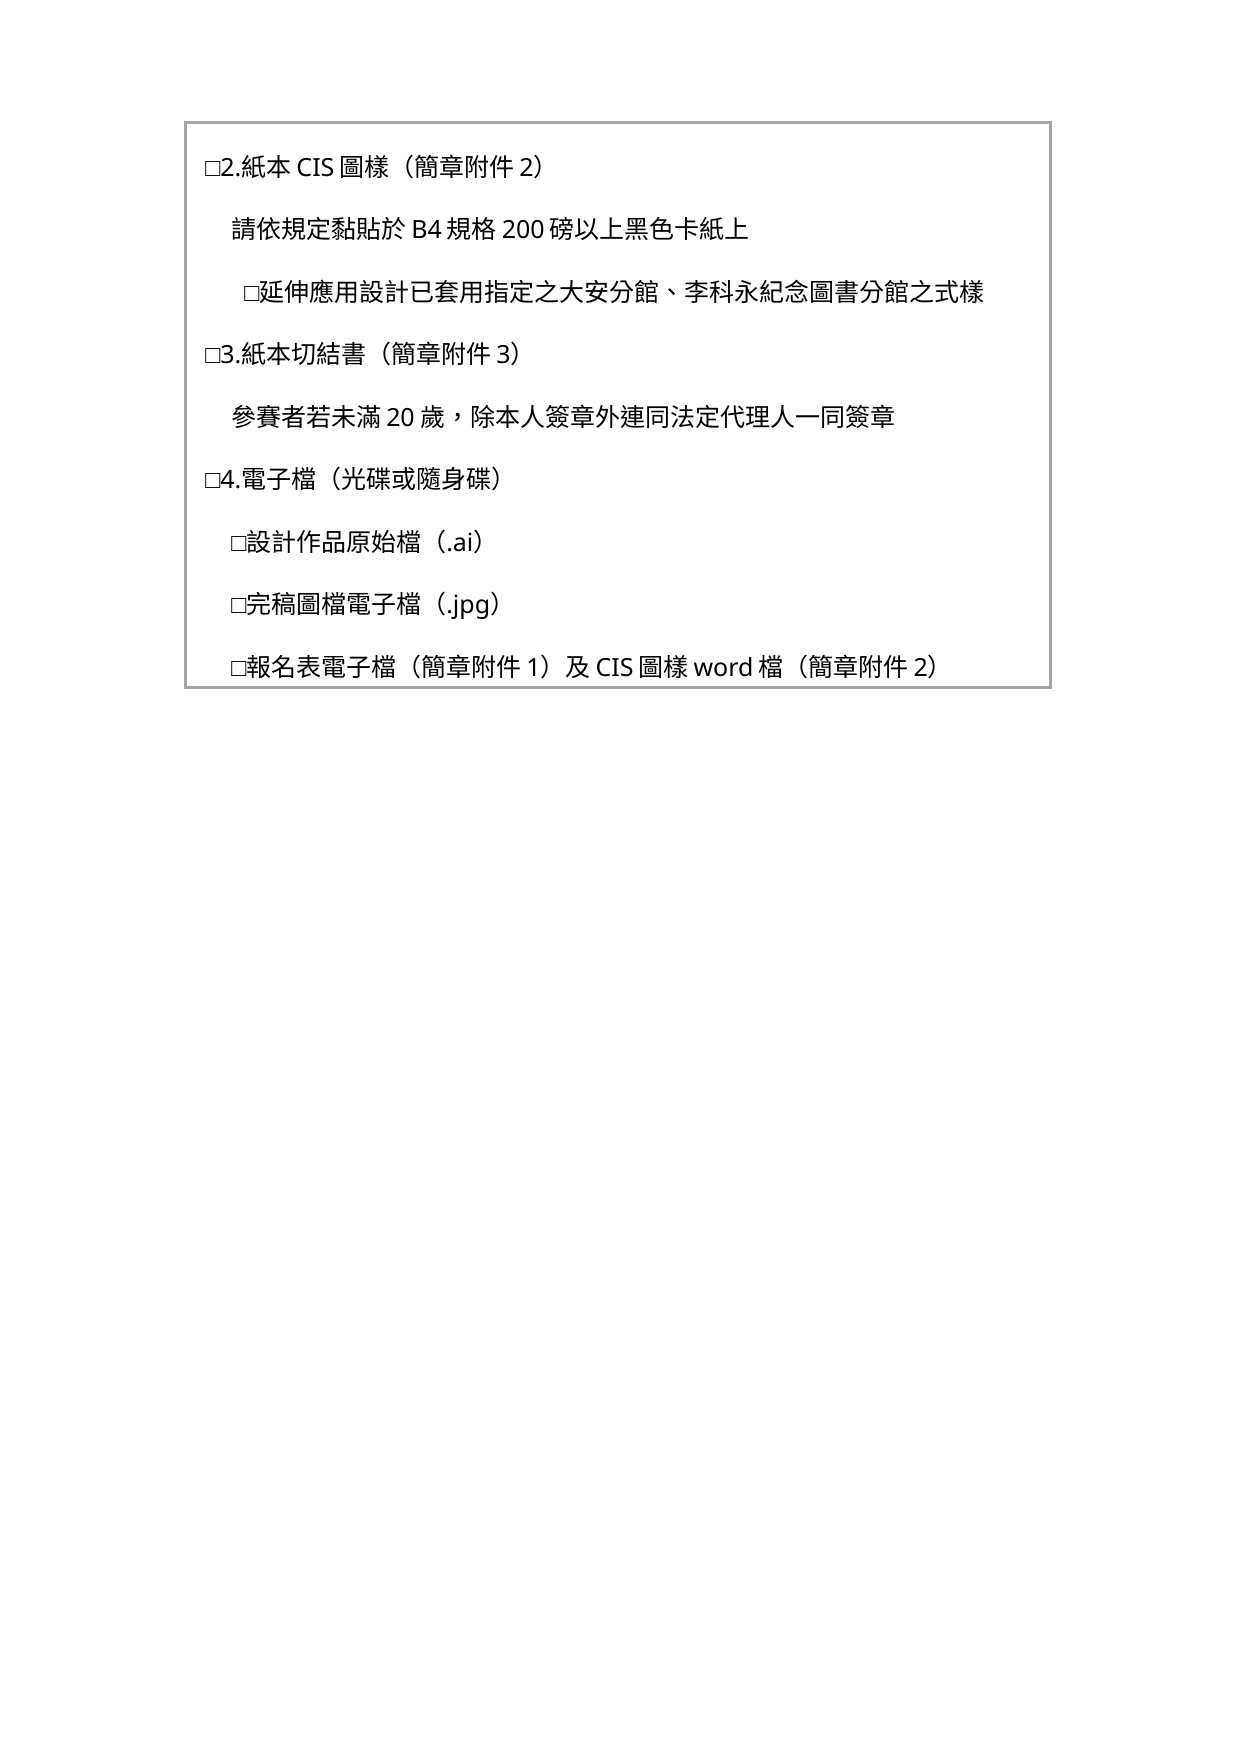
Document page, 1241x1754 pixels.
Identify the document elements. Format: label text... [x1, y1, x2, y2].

table_header □2.紙本CIS圖樣（簡章附件2） 請依規定黏貼於B4規格200磅以上黑色卡紙上 □延伸應用設計已套用指定之大安分館、李科永紀念圖書分館之式樣 □3.紙本切結書（簡章附件3） 參賽者若未滿20歲，除本人簽章外連同法定代理人一同簽章 □4.電子檔（光碟或隨身碟） □設計作品原始檔（.ai） □完稿圖檔電子檔（.jpg） □報名表電子檔（簡章附件1）及CIS圖樣word檔（簡章附件2） [187, 124, 1049, 686]
